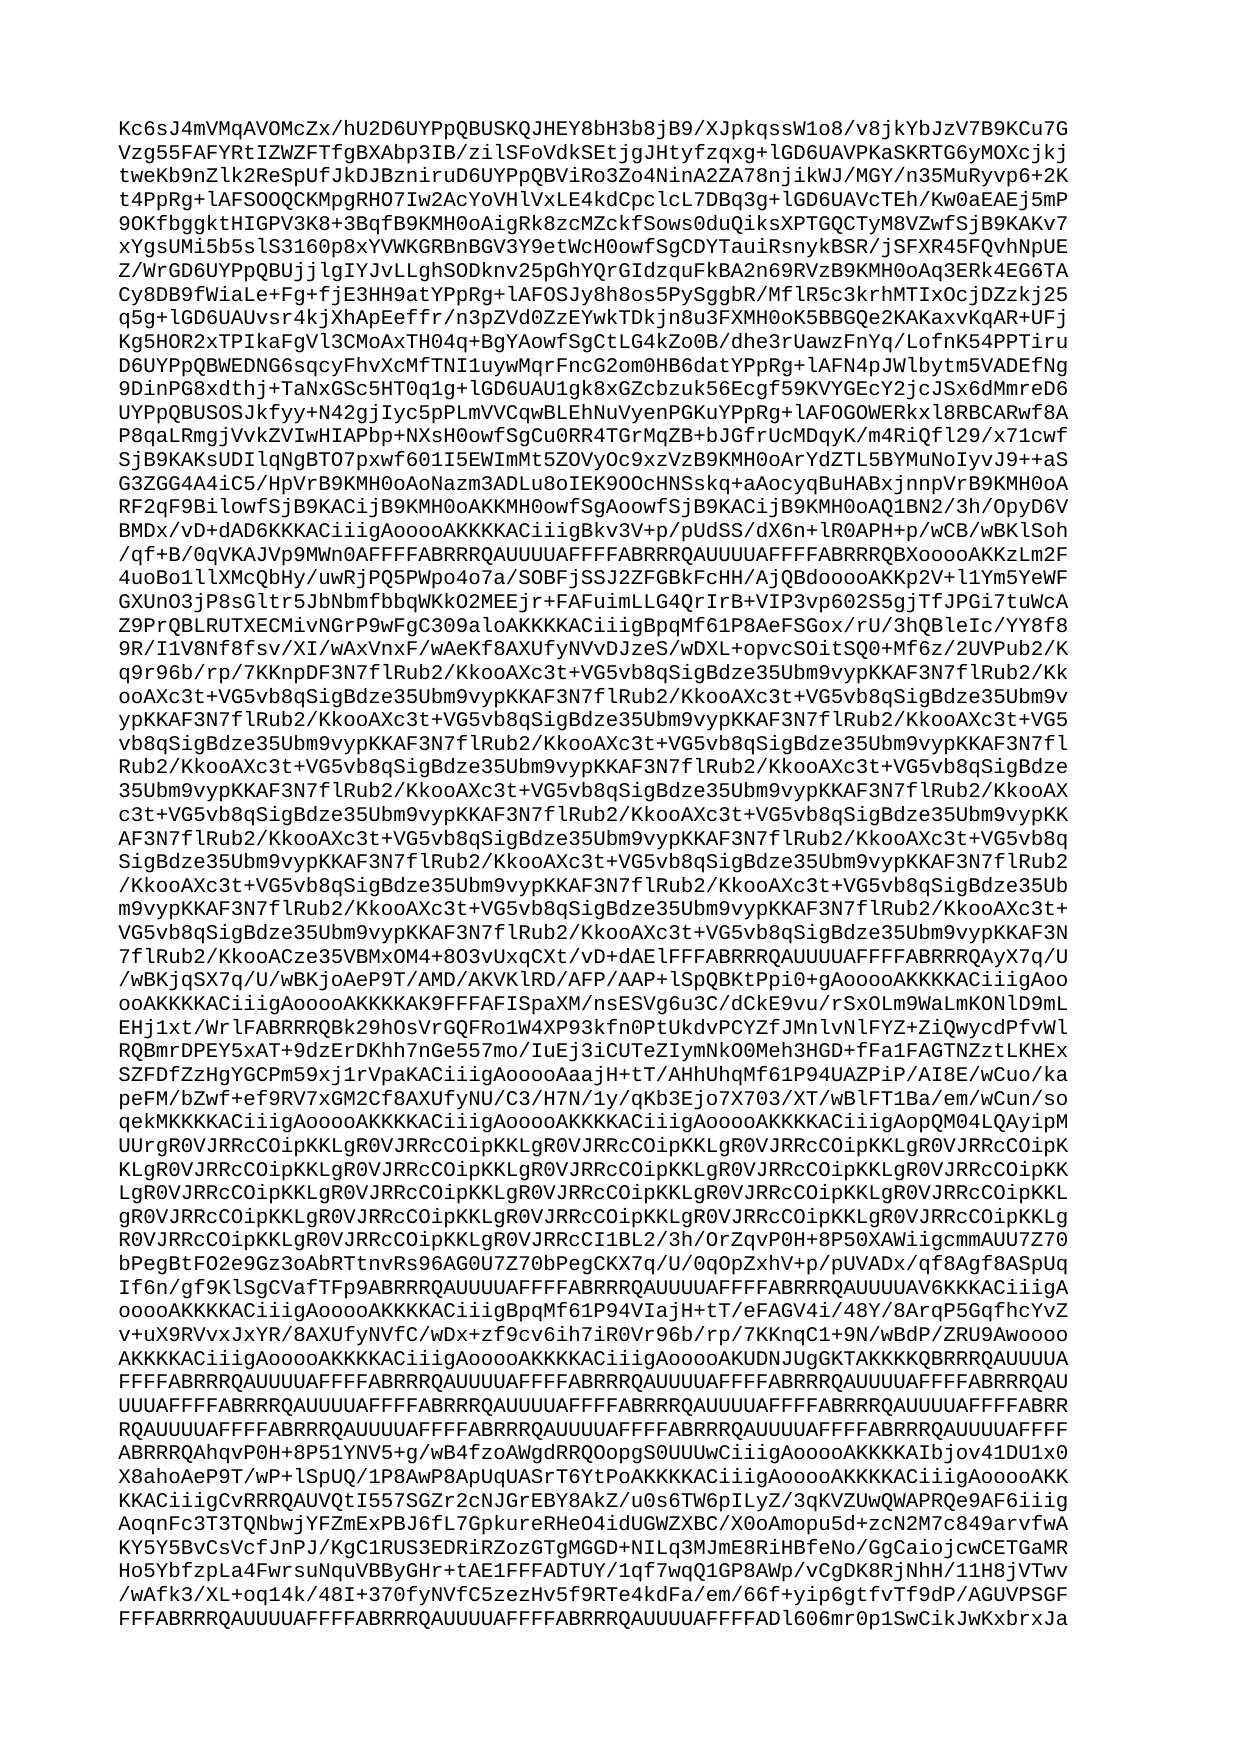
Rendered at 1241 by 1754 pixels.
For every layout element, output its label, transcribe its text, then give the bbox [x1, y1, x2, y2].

text G3ZGG4A4iC5/HpVrB9KMH0oAoNazm3ADLu8oIEK9OOcHNSskq+aAocyqBuHABxjnnpVrB9KMH0oA [118, 473, 1122, 496]
text 35Ubm9vypKKAF3N7flRub2/KkooAXc3t+VG5vb8qSigBdze35Ubm9vypKKAF3N7flRub2/KkooAX [118, 780, 1122, 804]
text Rub2/KkooAXc3t+VG5vb8qSigBdze35Ubm9vypKKAF3N7flRub2/KkooAXc3t+VG5vb8qSigBdze [118, 757, 1122, 780]
text /KkooAXc3t+VG5vb8qSigBdze35Ubm9vypKKAF3N7flRub2/KkooAXc3t+VG5vb8qSigBdze35Ub [118, 875, 1122, 898]
text Z9PrQBLRUTXECMivNGrP9wFgC309aloAKKKKACiiigBpqMf61P8AeFSGox/rU/3hQBleIc/YY8f8 [118, 615, 1122, 638]
text bPegBtFO2e9Gz3oAbRTtnvRs96AG0U7Z70bPegCKX7q/U/0qOpZxhV+p/pUVADx/qf8Agf8ASpUq [118, 1253, 1122, 1277]
text peFM/bZwf+ef9RV7xGM2Cf8AXUfyNU/C3/H7N/1y/qKb3Ejo7X703/XT/wBlFT1Ba/em/wCun/so [118, 1088, 1122, 1111]
text VG5vb8qSigBdze35Ubm9vypKKAF3N7flRub2/KkooAXc3t+VG5vb8qSigBdze35Ubm9vypKKAF3N [118, 922, 1122, 946]
text GXUnO3jP8sGltr5JbNbmfbbqWKkO2MEEjr+FAFuimLLG4QrIrB+VIP3vp602S5gjTfJPGi7tuWcA [118, 591, 1122, 615]
text X8ahoAeP9T/wP+lSpUQ/1P8AwP8ApUqUASrT6YtPoAKKKKACiiigAooooAKKKKACiiigAooooAKK [118, 1466, 1122, 1489]
text UUrgR0VJRRcCOipKKLgR0VJRRcCOipKKLgR0VJRRcCOipKKLgR0VJRRcCOipKKLgR0VJRRcCOipK [118, 1135, 1122, 1158]
text m9vypKKAF3N7flRub2/KkooAXc3t+VG5vb8qSigBdze35Ubm9vypKKAF3N7flRub2/KkooAXc3t+ [118, 898, 1122, 922]
text /wAfk3/XL+oq14k/48I+370fyNVfC5zezHv5f9RTe4kdFa/em/66f+yip6gtfvTf9dP/AGUVPSGF [118, 1584, 1122, 1608]
text ABRRRQAhqvP0H+8P51YNV5+g/wB4fzoAWgdRRQOopgS0UUUwCiiigAooooAKKKKAIbjov41DU1x0 [118, 1442, 1122, 1466]
text Cy8DB9fWiaLe+Fg+fjE3HH9atYPpRg+lAFOSJy8h8os5PySggbR/MflR5c3krhMTIxOcjDZzkj25 [118, 284, 1122, 307]
text AF3N7flRub2/KkooAXc3t+VG5vb8qSigBdze35Ubm9vypKKAF3N7flRub2/KkooAXc3t+VG5vb8q [118, 827, 1122, 851]
text 9OKfbggktHIGPV3K8+3BqfB9KMH0oAigRk8zcMZckfSows0duQiksXPTGQCTyM8VZwfSjB9KAKv7 [118, 213, 1122, 236]
text Kc6sJ4mVMqAVOMcZx/hU2D6UYPpQBUSKQJHEY8bH3b8jB9/XJpkqssW1o8/v8jkYbJzV7B9KCu7G [118, 118, 1122, 142]
text tweKb9nZlk2ReSpUfJkDJBzniruD6UYPpQBViRo3Zo4NinA2ZA78njikWJ/MGY/n35MuRyvp6+2K [118, 165, 1122, 189]
text KKACiiigCvRRRQAUVQtI557SGZr2cNJGrEBY8AkZ/u0s6TW6pILyZ/3qKVZUwQWAPRQe9AF6iiig [118, 1489, 1122, 1513]
text D6UYPpQBWEDNG6sqcyFhvXcMfTNI1uywMqrFncG2om0HB6datYPpRg+lAFN4pJWlbytm5VADEfNg [118, 354, 1122, 378]
text vb8qSigBdze35Ubm9vypKKAF3N7flRub2/KkooAXc3t+VG5vb8qSigBdze35Ubm9vypKKAF3N7fl [118, 733, 1122, 757]
text SjB9KAKsUDIlqNgBTO7pxwf601I5EWImMt5ZOVyOc9xzVzB9KMH0oArYdZTL5BYMuNoIyvJ9++aS [118, 449, 1122, 473]
text ooAXc3t+VG5vb8qSigBdze35Ubm9vypKKAF3N7flRub2/KkooAXc3t+VG5vb8qSigBdze35Ubm9v [118, 686, 1122, 709]
text 4uoBo1llXMcQbHy/uwRjPQ5PWpo4o7a/SOBFjSSJ2ZFGBkFcHH/AjQBdooooAKKp2V+l1Ym5YeWF [118, 567, 1122, 591]
text Ho5YbfzpLa4FwrsuNquVBByGHr+tAE1FFFADTUY/1qf7wqQ1GP8AWp/vCgDK8RjNhH/11H8jVTwv [118, 1561, 1122, 1584]
text /qf+B/0qVKAJVp9MWn0AFFFFABRRRQAUUUUAFFFFABRRRQAUUUUAFFFFABRRRQBXooooAKKzLm2F [118, 544, 1122, 567]
text SZFDfZzHgYGCPm59xj1rVpaKACiiigAooooAaajH+tT/AHhUhqMf61P94UAZPiP/AI8E/wCuo/ka [118, 1064, 1122, 1088]
text Kg5HOR2xTPIkaFgVl3CMoAxTH04q+BgYAowfSgCtLG4kZo0B/dhe3rUawzFnYq/LofnK54PPTiru [118, 331, 1122, 354]
text RF2qF9BilowfSjB9KACijB9KMH0oAKKMH0owfSgAoowfSjB9KACijB9KMH0oAQ1BN2/3h/OpyD6V [118, 496, 1122, 520]
text /wBKjqSX7q/U/wBKjoAeP9T/AMD/AKVKlRD/AFP/AAP+lSpQBKtPpi0+gAooooAKKKKACiiigAoo [118, 969, 1122, 993]
text If6n/gf9KlSgCVafTFp9ABRRRQAUUUUAFFFFABRRRQAUUUUAFFFFABRRRQAUUUUAV6KKKACiiigA [118, 1277, 1122, 1300]
text RQBmrDPEY5xAT+9dzErDKhh7nGe557mo/IuEj3iCUTeZIymNkO0Meh3HGD+fFa1FAGTNZztLKHEx [118, 1040, 1122, 1064]
text Z/WrGD6UYPpQBUjjlgIYJvLLghSODknv25pGhYQrGIdzquFkBA2n69RVzB9KMH0oAq3ERk4EG6TA [118, 260, 1122, 284]
text 7flRub2/KkooACze35VBMxOM4+8O3vUxqCXt/vD+dAElFFFABRRRQAUUUUAFFFFABRRRQAyX7q/U [118, 946, 1122, 969]
text LgR0VJRRcCOipKKLgR0VJRRcCOipKKLgR0VJRRcCOipKKLgR0VJRRcCOipKKLgR0VJRRcCOipKKL [118, 1182, 1122, 1206]
text AoqnFc3T3TQNbwjYFZmExPBJ6fL7GpkureRHeO4idUGWZXBC/X0oAmopu5d+zcN2M7c849arvfwA [118, 1513, 1122, 1537]
text ooAKKKKACiiigAooooAKKKKAK9FFFAFISpaXM/nsESVg6u3C/dCkE9vu/rSxOLm9WaLmKONlD9mL [118, 993, 1122, 1017]
text v+uX9RVvxJxYR/8AXUfyNVfC/wDx+zf9cv6ih7iR0Vr96b/rp/7KKnqC1+9N/wBdP/ZRU9Awoooo [118, 1324, 1122, 1348]
text Vzg55FAFYRtIZWZFTfgBXAbp3IB/zilSFoVdkSEtjgJHtyfzqxg+lGD6UAVPKaSKRTG6yMOXcjkj [118, 142, 1122, 165]
text KLgR0VJRRcCOipKKLgR0VJRRcCOipKKLgR0VJRRcCOipKKLgR0VJRRcCOipKKLgR0VJRRcCOipKK [118, 1158, 1122, 1182]
text KY5Y5BvCsVcfJnPJ/KgC1RUS3EDRiRZozGTgMGGD+NILq3MJmE8RiHBfeNo/GgCaiojcwCETGaMR [118, 1537, 1122, 1561]
text UUUAFFFFABRRRQAUUUUAFFFFABRRRQAUUUUAFFFFABRRRQAUUUUAFFFFABRRRQAUUUUAFFFFABRR [118, 1395, 1122, 1419]
text qekMKKKKACiiigAooooAKKKKACiiigAooooAKKKKACiiigAooooAKKKKACiiigAopQM04LQAyipM [118, 1111, 1122, 1135]
text RQAUUUUAFFFFABRRRQAUUUUAFFFFABRRRQAUUUUAFFFFABRRRQAUUUUAFFFFABRRRQAUUUUAFFFF [118, 1419, 1122, 1442]
text AKKKKACiiigAooooAKKKKACiiigAooooAKKKKACiiigAooooAKUDNJUgGKTAKKKKQBRRRQAUUUUA [118, 1348, 1122, 1371]
text FFFABRRRQAUUUUAFFFFABRRRQAUUUUAFFFFABRRRQAUUUUAFFFFADl606mr0p1SwCikJwKxbrxJa [118, 1608, 1122, 1631]
text BMDx/vD+dAD6KKKACiiigAooooAKKKKACiiigBkv3V+p/pUdSS/dX6n+lR0APH+p/wCB/wBKlSoh [118, 520, 1122, 544]
text 9R/I1V8Nf8fsv/XI/wAxVnxF/wAeKf8AXUfyNVvDJzeS/wDXL+opvcSOitSQ0+Mf6z/2UVPub2/K [118, 638, 1122, 662]
text ooooAKKKKACiiigAooooAKKKKACiiigBpqMf61P94VIajH+tT/eFAGV4i/48Y/8ArqP5GqfhcYvZ [118, 1300, 1122, 1324]
text q9r96b/rp/7KKnpDF3N7flRub2/KkooAXc3t+VG5vb8qSigBdze35Ubm9vypKKAF3N7flRub2/Kk [118, 662, 1122, 686]
text xYgsUMi5b5slS3160p8xYVWKGRBnBGV3Y9etWcH0owfSgCDYTauiRsnykBSR/jSFXR45FQvhNpUE [118, 236, 1122, 260]
text gR0VJRRcCOipKKLgR0VJRRcCOipKKLgR0VJRRcCOipKKLgR0VJRRcCOipKKLgR0VJRRcCOipKKLg [118, 1206, 1122, 1229]
text R0VJRRcCOipKKLgR0VJRRcCOipKKLgR0VJRRcCI1BL2/3h/OrZqvP0H+8P50XAWiigcmmAUU7Z70 [118, 1229, 1122, 1253]
text t4PpRg+lAFSOOQCKMpgRHO7Iw2AcYoVHlVxLE4kdCpclcL7DBq3g+lGD6UAVcTEh/Kw0aEAEj5mP [118, 189, 1122, 213]
text ypKKAF3N7flRub2/KkooAXc3t+VG5vb8qSigBdze35Ubm9vypKKAF3N7flRub2/KkooAXc3t+VG5 [118, 709, 1122, 733]
text q5g+lGD6UAUvsr4kjXhApEeffr/n3pZVd0ZzEYwkTDkjn8u3FXMH0oK5BBGQe2KAKaxvKqAR+UFj [118, 307, 1122, 331]
text SigBdze35Ubm9vypKKAF3N7flRub2/KkooAXc3t+VG5vb8qSigBdze35Ubm9vypKKAF3N7flRub2 [118, 851, 1122, 875]
text 9DinPG8xdthj+TaNxGSc5HT0q1g+lGD6UAU1gk8xGZcbzuk56Ecgf59KVYGEcY2jcJSx6dMmreD6 [118, 378, 1122, 402]
text c3t+VG5vb8qSigBdze35Ubm9vypKKAF3N7flRub2/KkooAXc3t+VG5vb8qSigBdze35Ubm9vypKK [118, 804, 1122, 827]
text P8qaLRmgjVvkZVIwHIAPbp+NXsH0owfSgCu0RR4TGrMqZB+bJGfrUcMDqyK/m4RiQfl29/x71cwf [118, 426, 1122, 449]
text FFFFABRRRQAUUUUAFFFFABRRRQAUUUUAFFFFABRRRQAUUUUAFFFFABRRRQAUUUUAFFFFABRRRQAU [118, 1371, 1122, 1395]
text UYPpQBUSOSJkfyy+N42gjIyc5pPLmVVCqwBLEhNuVyenPGKuYPpRg+lAFOGOWERkxl8RBCARwf8A [118, 402, 1122, 426]
text EHj1xt/WrlFABRRRQBk29hOsVrGQFRo1W4XP93kfn0PtUkdvPCYZfJMnlvNlFYZ+ZiQwycdPfvWl [118, 1017, 1122, 1040]
